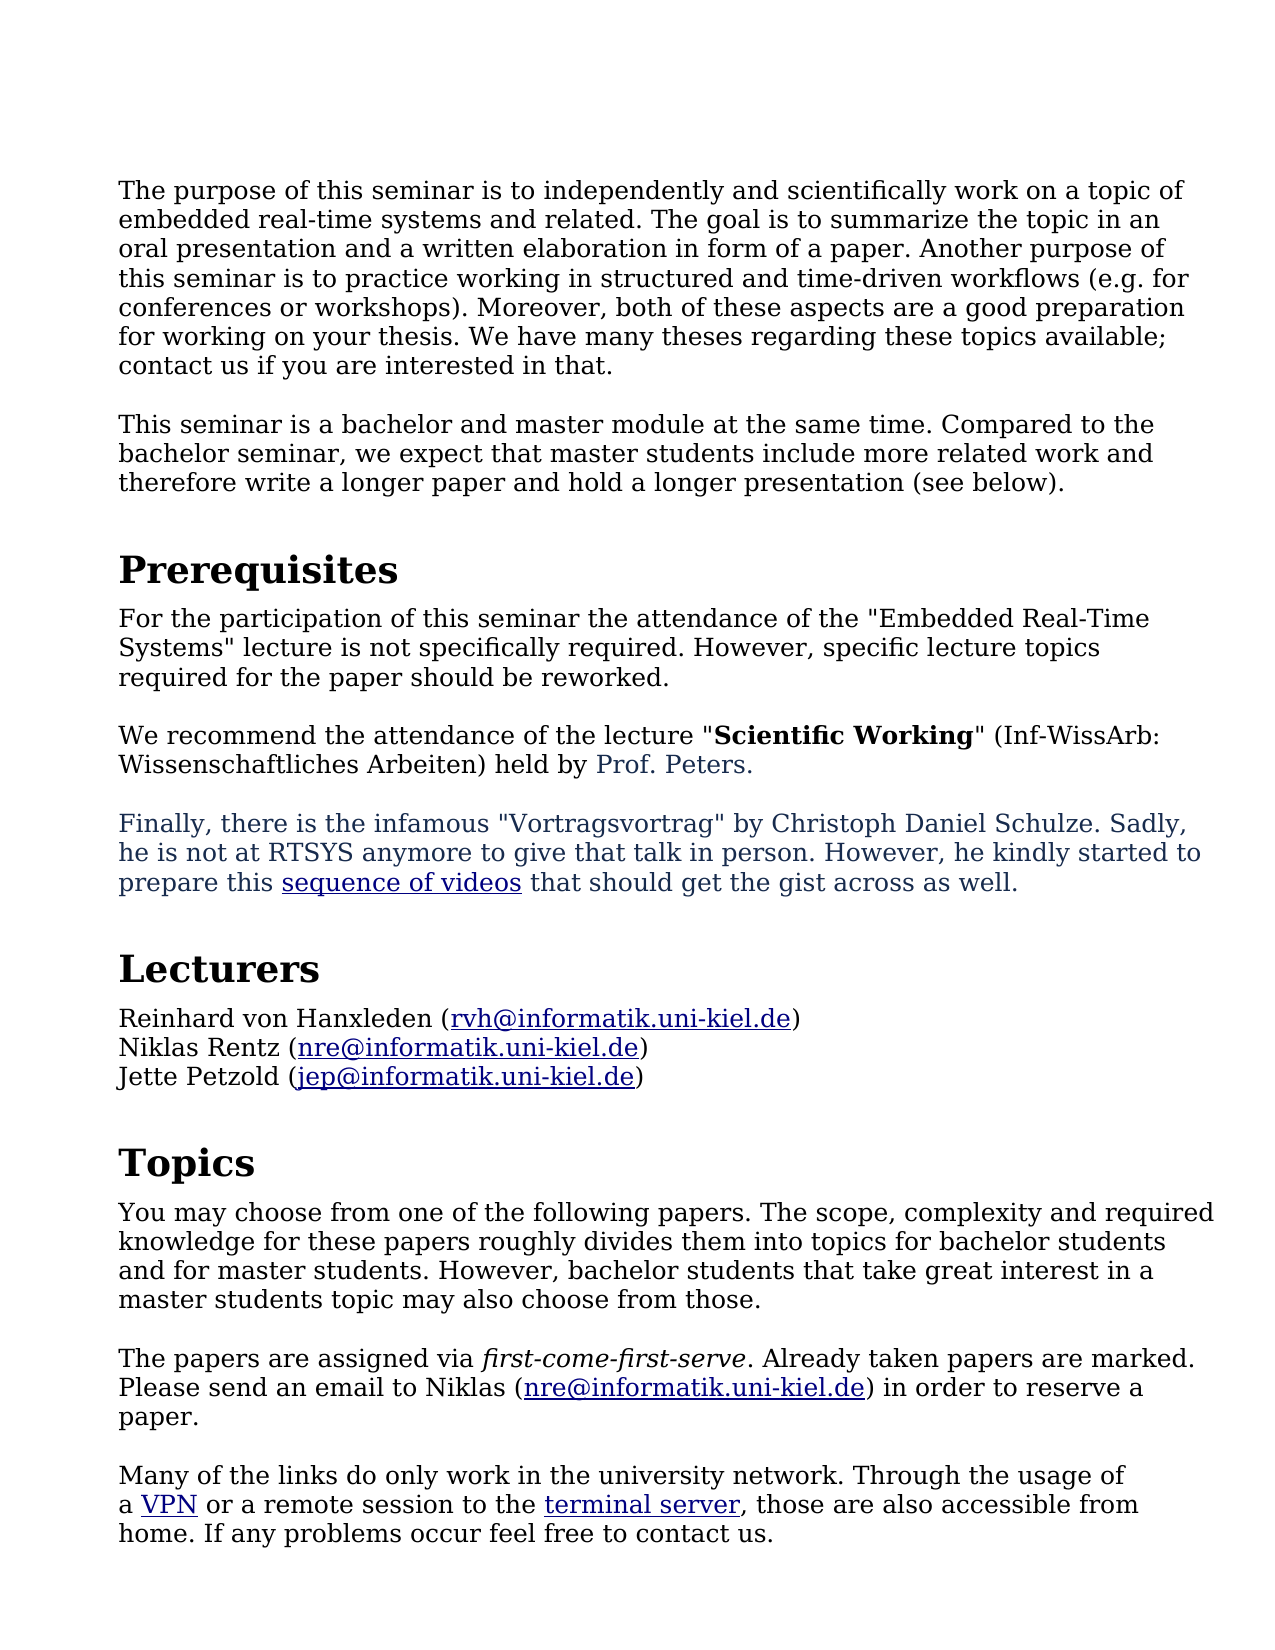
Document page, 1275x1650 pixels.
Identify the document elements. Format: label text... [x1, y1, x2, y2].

text Many of the links do only work in the university network. Through the usage of a VPN or a remote session to the terminal server, those are also accessible from home. If any problems occur feel free to contact us. [118, 1461, 1216, 1549]
text For the participation of this seminar the attendance of the "Embedded Real-Time Systems" lecture is not specifically required. However, specific lecture topics required for the paper should be reworked. [118, 604, 1216, 692]
text Reinhard von Hanxleden (rvh@informatik.uni-kiel.de) Niklas Rentz (nre@informatik.uni-kiel.de) Jette Petzold (jep@informatik.uni-kiel.de) [118, 1004, 1216, 1091]
text The papers are assigned via first-come-first-serve. Already taken papers are marked. Please send an email to Niklas (nre@informatik.uni-kiel.de) in order to reserve a paper. [118, 1344, 1216, 1432]
subtitle Lecturers [118, 947, 1216, 991]
text You may choose from one of the following papers. The scope, complexity and required knowledge for these papers roughly divides them into topics for bachelor students and for master students. However, bachelor students that take great interest in a master students topic may also choose from those. [118, 1198, 1216, 1315]
text This seminar is a bachelor and master module at the same time. Compared to the bachelor seminar, we expect that master students include more related work and therefore write a longer paper and hold a longer presentation (see below). [118, 410, 1216, 497]
subtitle Prerequisites [118, 548, 1216, 592]
text We recommend the attendance of the lecture "Scientific Working" (Inf-WissArb: Wissenschaftliches Arbeiten) held by Prof. Peters. [118, 721, 1216, 780]
text The purpose of this seminar is to independently and scientifically work on a topic of embedded real-time systems and related. The goal is to summarize the topic in an oral presentation and a written elaboration in form of a paper. Another purpose of this seminar is to practice working in structured and time-driven workflows (e.g. for conferences or workshops). Moreover, both of these aspects are a good preparation for working on your thesis. We have many theses regarding these topics available; contact us if you are interested in that. [118, 176, 1216, 381]
subtitle Topics [118, 1142, 1216, 1186]
text Finally, there is the infamous "Vortragsvortrag" by Christoph Daniel Schulze. Sadly, he is not at RTSYS anymore to give that talk in person. However, he kindly started to prepare this sequence of videos that should get the gist across as well. [118, 809, 1216, 897]
